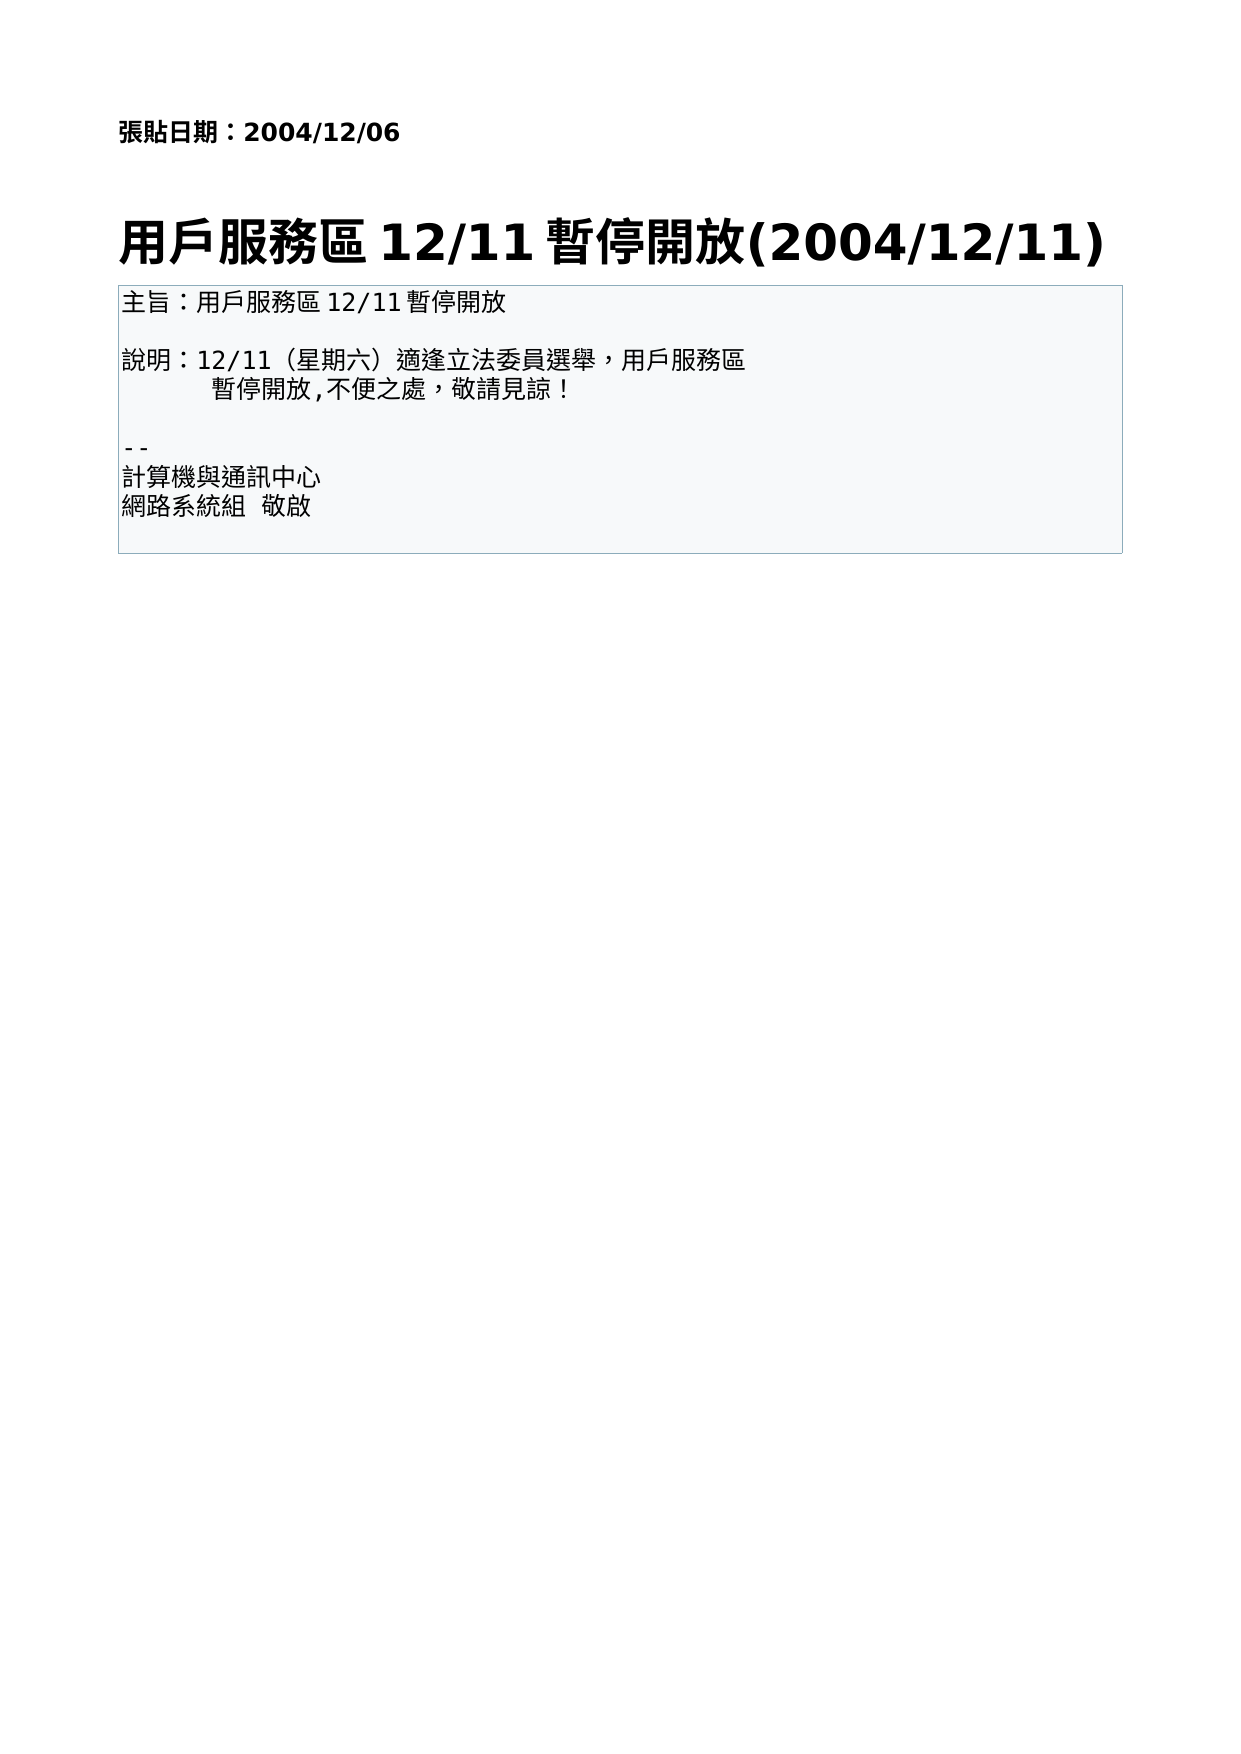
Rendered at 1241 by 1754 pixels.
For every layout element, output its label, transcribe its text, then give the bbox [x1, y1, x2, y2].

text 張貼日期：2004/12/06 [118, 118, 1122, 176]
text 主旨：用戶服務區12/11暫停開放 說明：12/11（星期六）適逢立法委員選舉，用戶服務區 暫停開放,不便之處，敬請見諒！ -- 計算機與通訊中心 網路系統組 敬啟 [119, 286, 1122, 553]
subtitle 用戶服務區12/11暫停開放(2004/12/11) [118, 214, 1122, 272]
